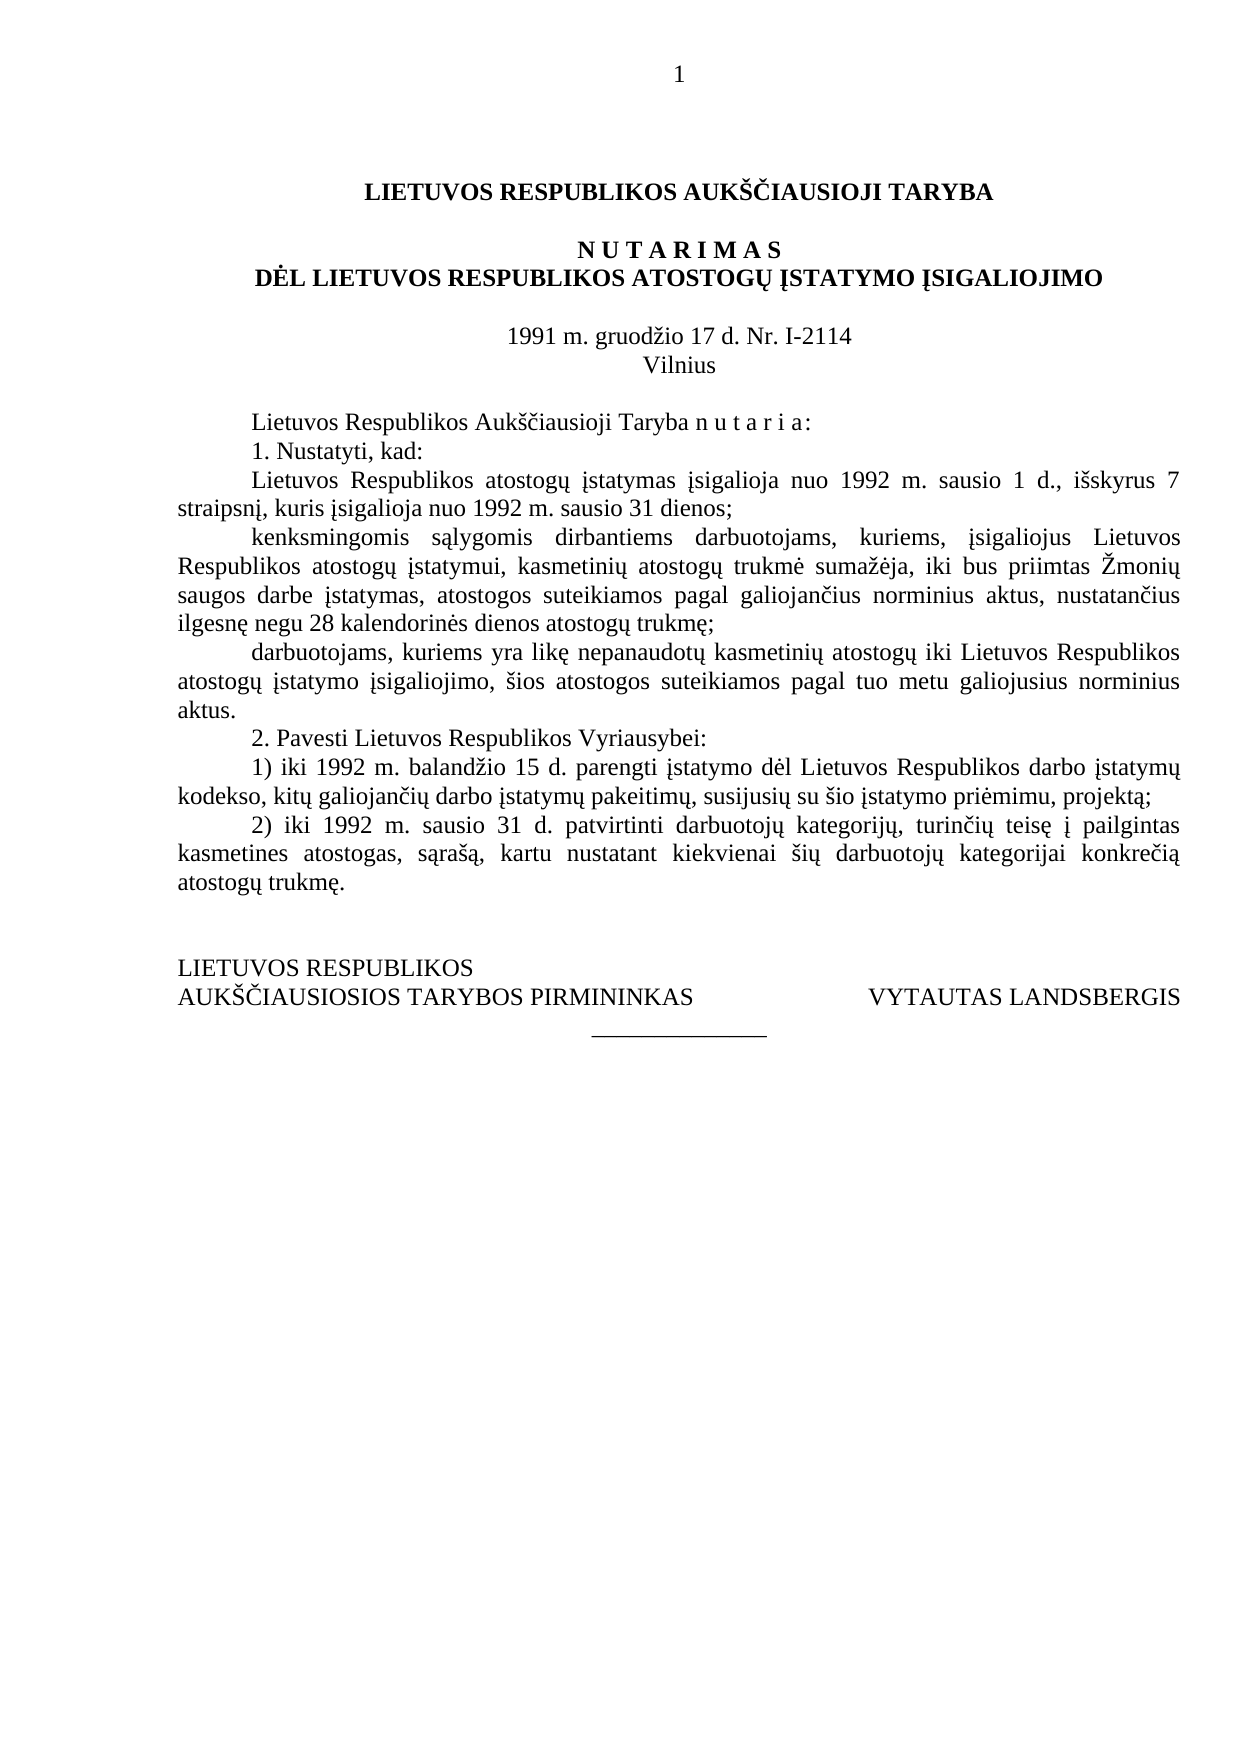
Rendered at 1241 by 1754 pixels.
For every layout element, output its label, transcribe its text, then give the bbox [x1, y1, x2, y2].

text DĖL LIETUVOS RESPUBLIKOS ATOSTOGŲ ĮSTATYMO ĮSIGALIOJIMO [177, 263, 1181, 292]
text Lietuvos Respublikos Aukščiausioji Taryba nutaria: [177, 407, 1181, 436]
text darbuotojams, kuriems yra likę nepanaudotų kasmetinių atostogų iki Lietuvos Respublikos atostogų įstatymo įsigaliojimo, šios atostogos suteikiamos pagal tuo metu galiojusius norminius aktus. [177, 637, 1181, 723]
text 2. Pavesti Lietuvos Respublikos Vyriausybei: [177, 723, 1181, 752]
text LIETUVOS RESPUBLIKOS [177, 953, 1181, 982]
text N U T A R I M A S [177, 235, 1181, 263]
text 2) iki 1992 m. sausio 31 d. patvirtinti darbuotojų kategorijų, turinčių teisę į pailgintas kasmetines atostogas, sąrašą, kartu nustatant kiekvienai šių darbuotojų kategorijai konkrečią atostogų trukmę. [177, 810, 1181, 896]
text AUKŠČIAUSIOSIOS TARYBOS PIRMININKAS VYTAUTAS LANDSBERGIS [177, 982, 1181, 1011]
text kenksmingomis sąlygomis dirbantiems darbuotojams, kuriems, įsigaliojus Lietuvos Respublikos atostogų įstatymui, kasmetinių atostogų trukmė sumažėja, iki bus priimtas Žmonių saugos darbe įstatymas, atostogos suteikiamos pagal galiojančius norminius aktus, nustatančius ilgesnę negu 28 kalendorinės dienos atostogų trukmę; [177, 522, 1181, 637]
text ______________ [177, 1011, 1181, 1040]
text LIETUVOS RESPUBLIKOS AUKŠČIAUSIOJI TARYBA [177, 177, 1181, 206]
text Vilnius [177, 350, 1181, 378]
text 1991 m. gruodžio 17 d. Nr. I-2114 [177, 321, 1181, 350]
text 1. Nustatyti, kad: [177, 436, 1181, 465]
text 1) iki 1992 m. balandžio 15 d. parengti įstatymo dėl Lietuvos Respublikos darbo įstatymų kodekso, kitų galiojančių darbo įstatymų pakeitimų, susijusių su šio įstatymo priėmimu, projektą; [177, 752, 1181, 810]
text Lietuvos Respublikos atostogų įstatymas įsigalioja nuo 1992 m. sausio 1 d., išskyrus 7 straipsnį, kuris įsigalioja nuo 1992 m. sausio 31 dienos; [177, 465, 1181, 522]
